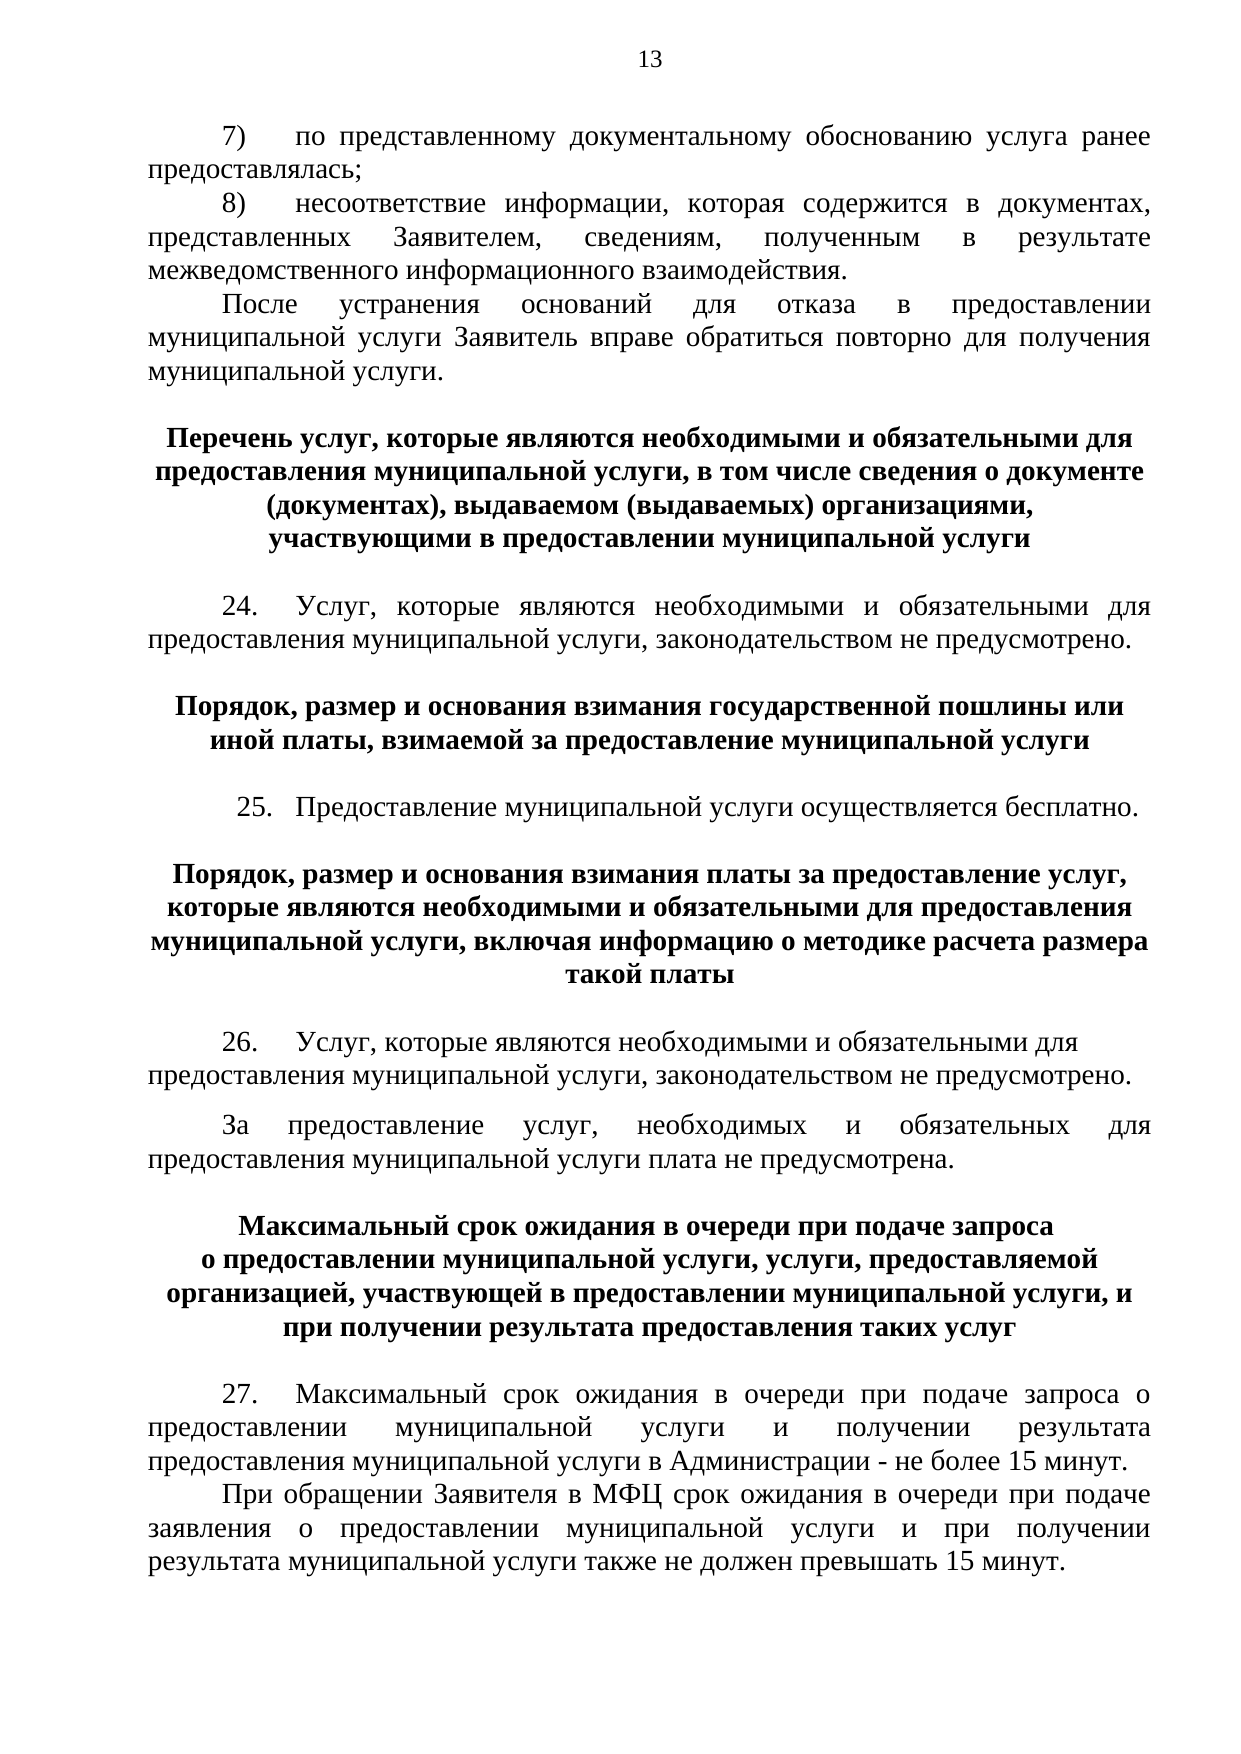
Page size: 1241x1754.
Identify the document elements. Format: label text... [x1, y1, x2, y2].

title Порядок, размер и основания взимания платы за предоставление услуг, которые являются необходимыми и обязательными для предоставления муниципальной услуги, включая информацию о методике расчета размера такой платы [148, 856, 1152, 990]
title участвующими в предоставлении муниципальной услуги [148, 521, 1152, 554]
text При обращении Заявителя в МФЦ срок ожидания в очереди при подаче заявления о предоставлении муниципальной услуги и при получении результата муниципальной услуги также не должен превышать 15 минут. [148, 1476, 1152, 1577]
text За предоставление услуг, необходимых и обязательных для предоставления муниципальной услуги плата не предусмотрена. [148, 1107, 1152, 1174]
title Максимальный срок ожидания в очереди при подаче запроса о предоставлении муниципальной услуги, услуги, предоставляемой организацией, участвующей в предоставлении муниципальной услуги, и при получении результата предоставления таких услуг [148, 1208, 1152, 1342]
list по представленному документальному обоснованию услуга ранее предоставлялась; [148, 118, 1152, 185]
list несоответствие информации, которая содержится в документах, представленных Заявителем, сведениям, полученным в результате межведомственного информационного взаимодействия. [148, 185, 1152, 286]
list Максимальный срок ожидания в очереди при подаче запроса о предоставлении муниципальной услуги и получении результата предоставления муниципальной услуги в Администрации - не более 15 минут. [148, 1376, 1152, 1476]
list Предоставление муниципальной услуги осуществляется бесплатно. [148, 789, 1152, 822]
text После устранения оснований для отказа в предоставлении муниципальной услуги Заявитель вправе обратиться повторно для получения муниципальной услуги. [148, 286, 1152, 386]
list Услуг, которые являются необходимыми и обязательными для предоставления муниципальной услуги, законодательством не предусмотрено. [148, 1024, 1152, 1091]
list Услуг, которые являются необходимыми и обязательными для предоставления муниципальной услуги, законодательством не предусмотрено. [148, 588, 1152, 655]
title Перечень услуг, которые являются необходимыми и обязательными для предоставления муниципальной услуги, в том числе сведения о документе (документах), выдаваемом (выдаваемых) организациями, [148, 420, 1152, 521]
title Порядок, размер и основания взимания государственной пошлины или иной платы, взимаемой за предоставление муниципальной услуги [148, 688, 1152, 755]
